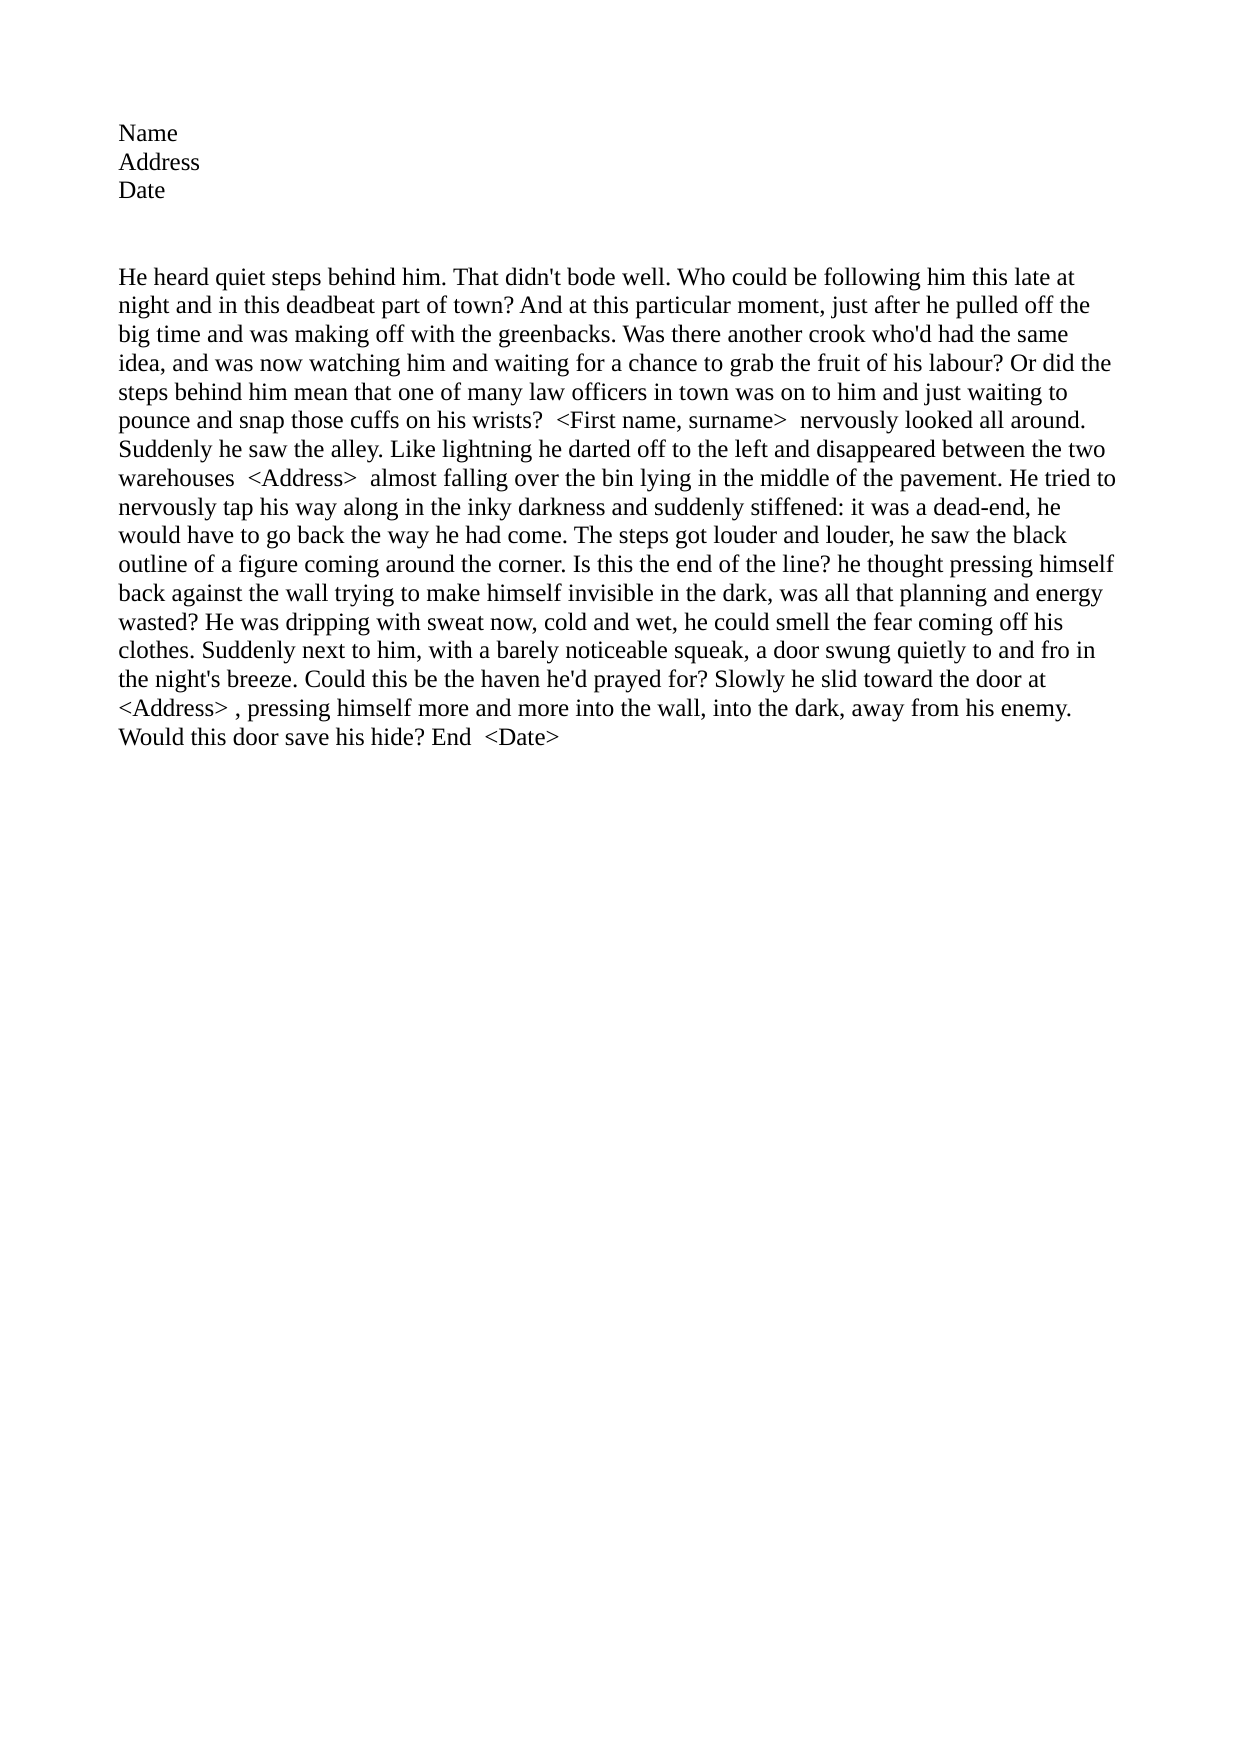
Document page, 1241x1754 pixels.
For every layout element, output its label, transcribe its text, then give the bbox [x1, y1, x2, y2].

text He heard quiet steps behind him. That didn't bode well. Who could be following him this late at night and in this deadbeat part of town? And at this particular moment, just after he pulled off the big time and was making off with the greenbacks. Was there another crook who'd had the same idea, and was now watching him and waiting for a chance to grab the fruit of his labour? Or did the steps behind him mean that one of many law officers in town was on to him and just waiting to pounce and snap those cuffs on his wrists? <First name, surname> nervously looked all around. Suddenly he saw the alley. Like lightning he darted off to the left and disappeared between the two warehouses <Address> almost falling over the bin lying in the middle of the pavement. He tried to nervously tap his way along in the inky darkness and suddenly stiffened: it was a dead-end, he would have to go back the way he had come. The steps got louder and louder, he saw the black outline of a figure coming around the corner. Is this the end of the line? he thought pressing himself back against the wall trying to make himself invisible in the dark, was all that planning and energy wasted? He was dripping with sweat now, cold and wet, he could smell the fear coming off his clothes. Suddenly next to him, with a barely noticeable squeak, a door swung quietly to and fro in the night's breeze. Could this be the haven he'd prayed for? Slowly he slid toward the door at <Address> , pressing himself more and more into the wall, into the dark, away from his enemy. Would this door save his hide? End <Date> [118, 262, 1122, 751]
text Name <First name, surname> [118, 118, 1122, 147]
text Date <Date> [118, 176, 1122, 204]
text Address <Address> [118, 147, 1122, 176]
